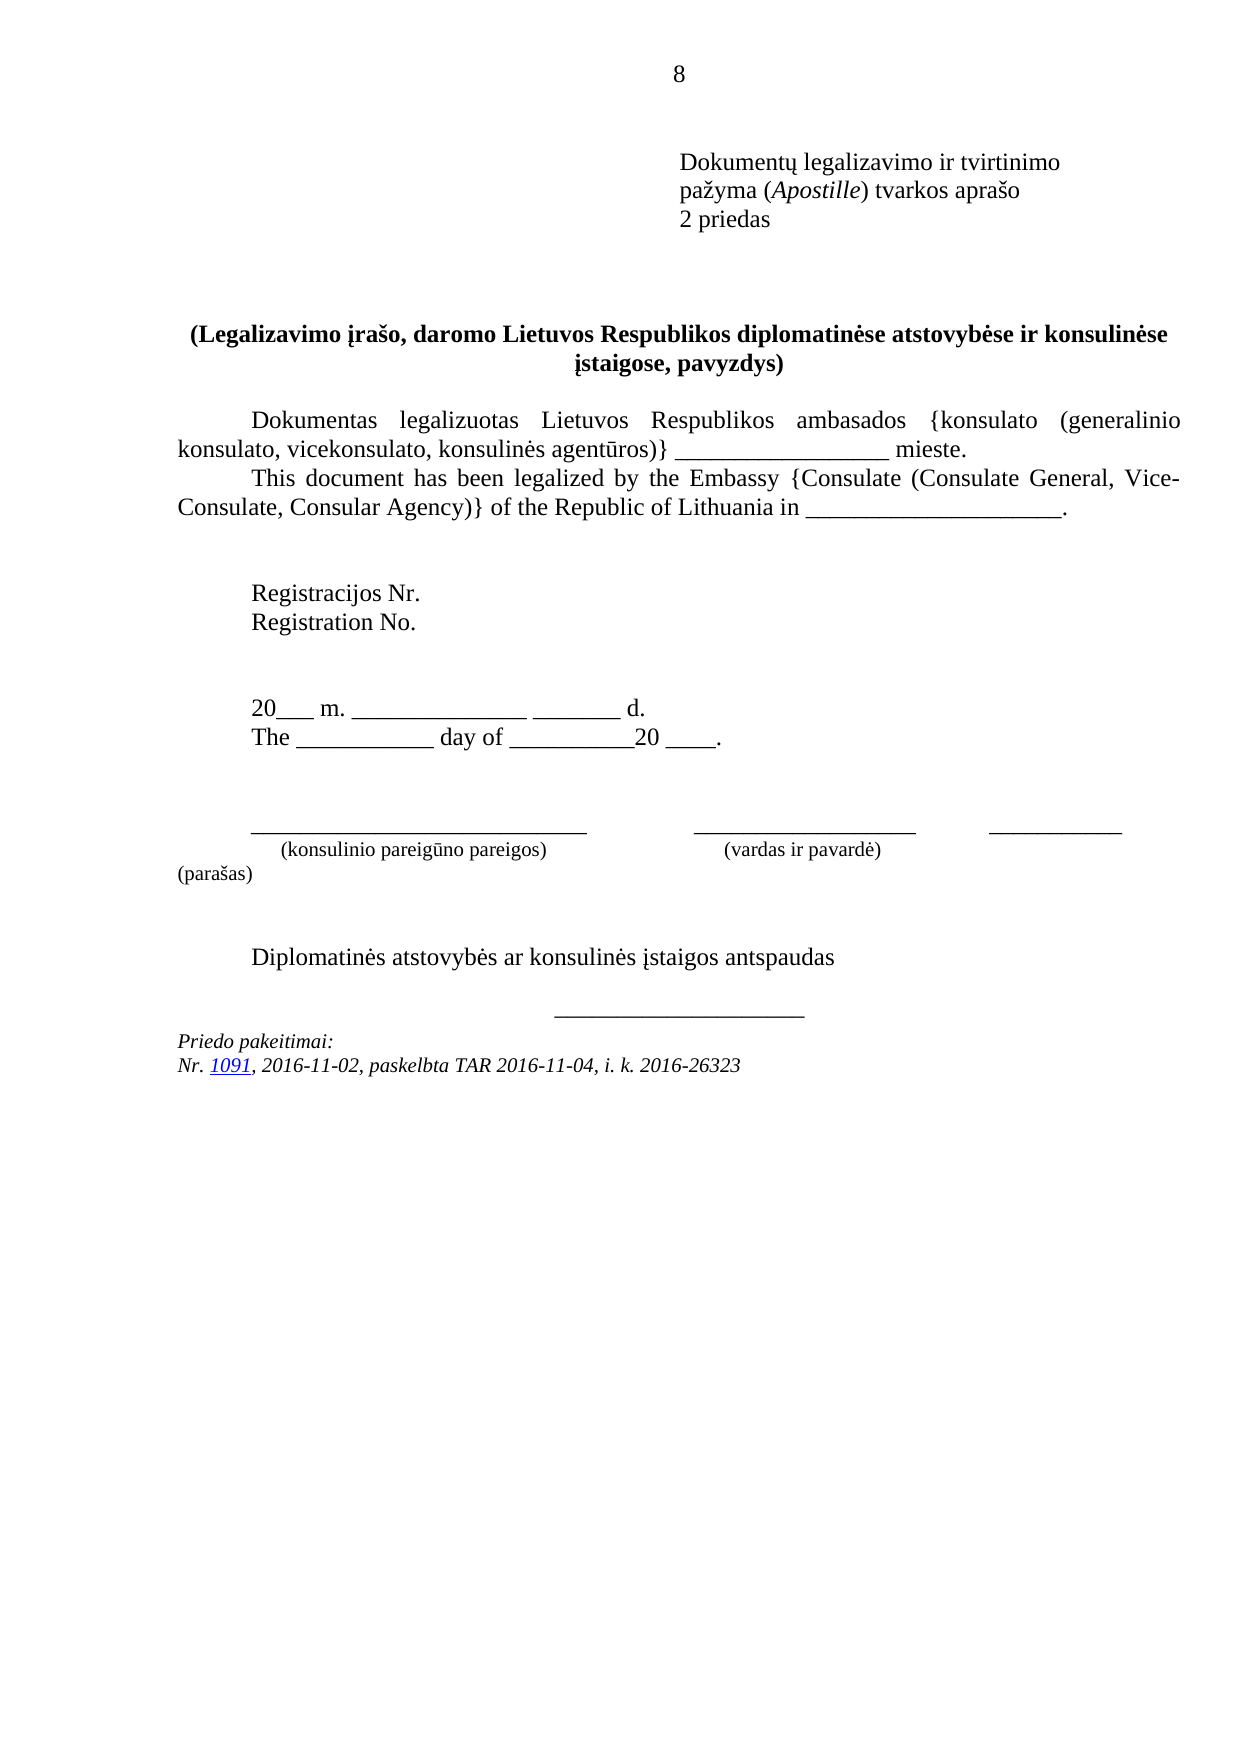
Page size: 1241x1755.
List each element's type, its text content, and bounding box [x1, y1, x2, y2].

text –––––––––––––––––––– [177, 1000, 1181, 1029]
text (Legalizavimo įrašo, daromo Lietuvos Respublikos diplomatinėse atstovybėse ir konsulinėse įstaigose, pavyzdys) [177, 319, 1181, 377]
text Diplomatinės atstovybės ar konsulinės įstaigos antspaudas [177, 942, 1181, 971]
text This document has been legalized by the Embassy {Consulate (Consulate General, Vice-Consulate, Consular Agency)} of the Republic of Lithuania in . [177, 463, 1181, 521]
text The ___________ day of __________20 ____. [177, 722, 1181, 751]
text Registration No. [177, 607, 1181, 636]
text Nr. 1091, 2016-11-02, paskelbta TAR 2016-11-04, i. k. 2016-26323 [177, 1053, 1181, 1077]
text (konsulinio pareigūno pareigos) (vardas ir pavardė) (parašas) [177, 837, 1181, 885]
text Registracijos Nr. [177, 578, 1181, 607]
text Dokumentas legalizuotas Lietuvos Respublikos ambasados {konsulato (generalinio konsulato, vicekonsulato, konsulinės agentūros)} mieste. [177, 406, 1181, 463]
text Priedo pakeitimai: [177, 1029, 1181, 1053]
text Dokumentų legalizavimo ir tvirtinimo [679, 147, 1181, 176]
text pažyma (Apostille) tvarkos aprašo 2 priedas [679, 176, 1181, 233]
text 20___ m. ______________ _______ d. [177, 693, 1181, 722]
